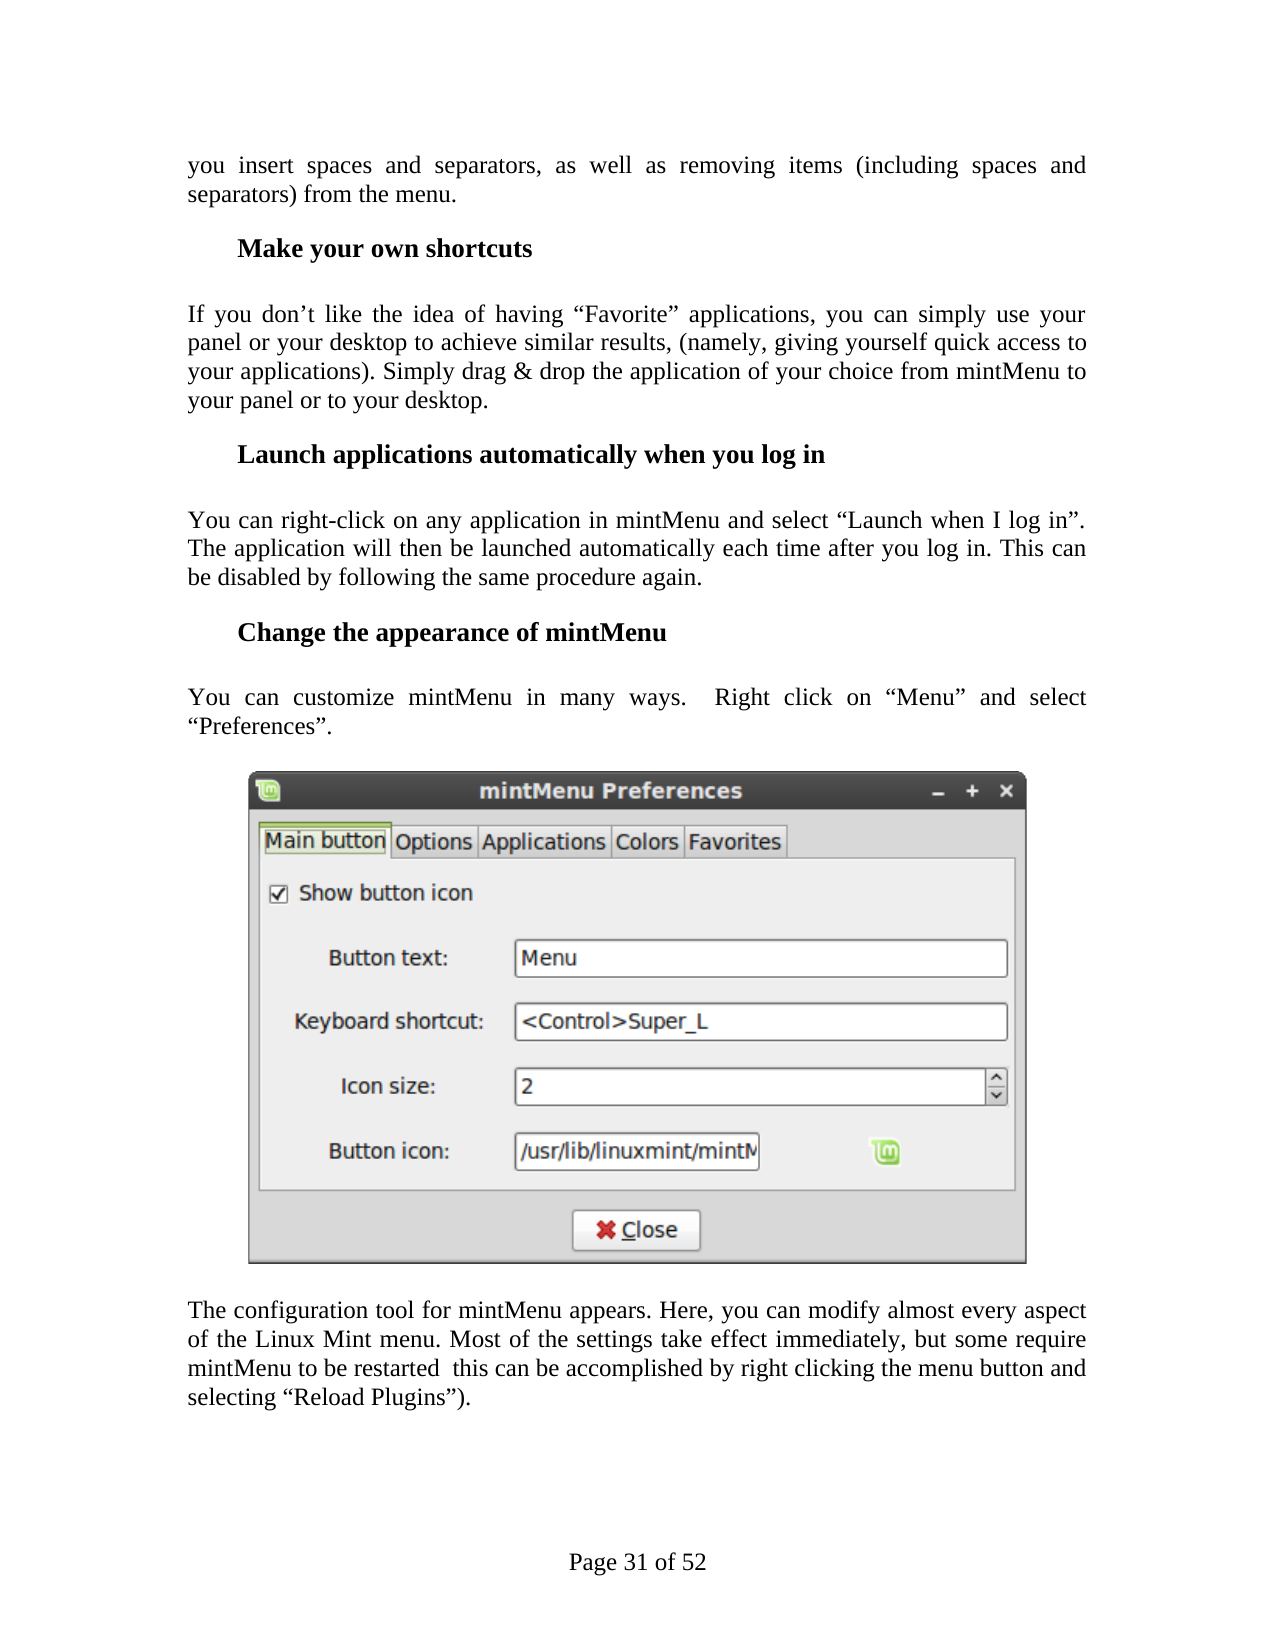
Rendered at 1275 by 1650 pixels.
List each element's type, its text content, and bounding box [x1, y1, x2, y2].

subtitle Launch applications automatically when you log in [187, 439, 1087, 470]
text You can customize mintMenu in many ways. Right click on “Menu” and select “Preferences”. [187, 682, 1087, 740]
text The configuration tool for mintMenu appears. Here, you can modify almost every aspect of the Linux Mint menu. Most of the settings take effect immediately, but some require mintMenu to be restarted this can be accomplished by right clicking the menu button and selecting “Reload Plugins”). [187, 1296, 1087, 1411]
subtitle Change the appearance of mintMenu [187, 616, 1087, 647]
picture [248, 771, 1027, 1264]
text If you don’t like the idea of having “Favorite” applications, you can simply use your panel or your desktop to achieve similar results, (namely, giving yourself quick access to your applications). Simply drag & drop the application of your choice from mintMenu to your panel or to your desktop. [187, 299, 1087, 414]
subtitle Make your own shortcuts [187, 232, 1087, 264]
